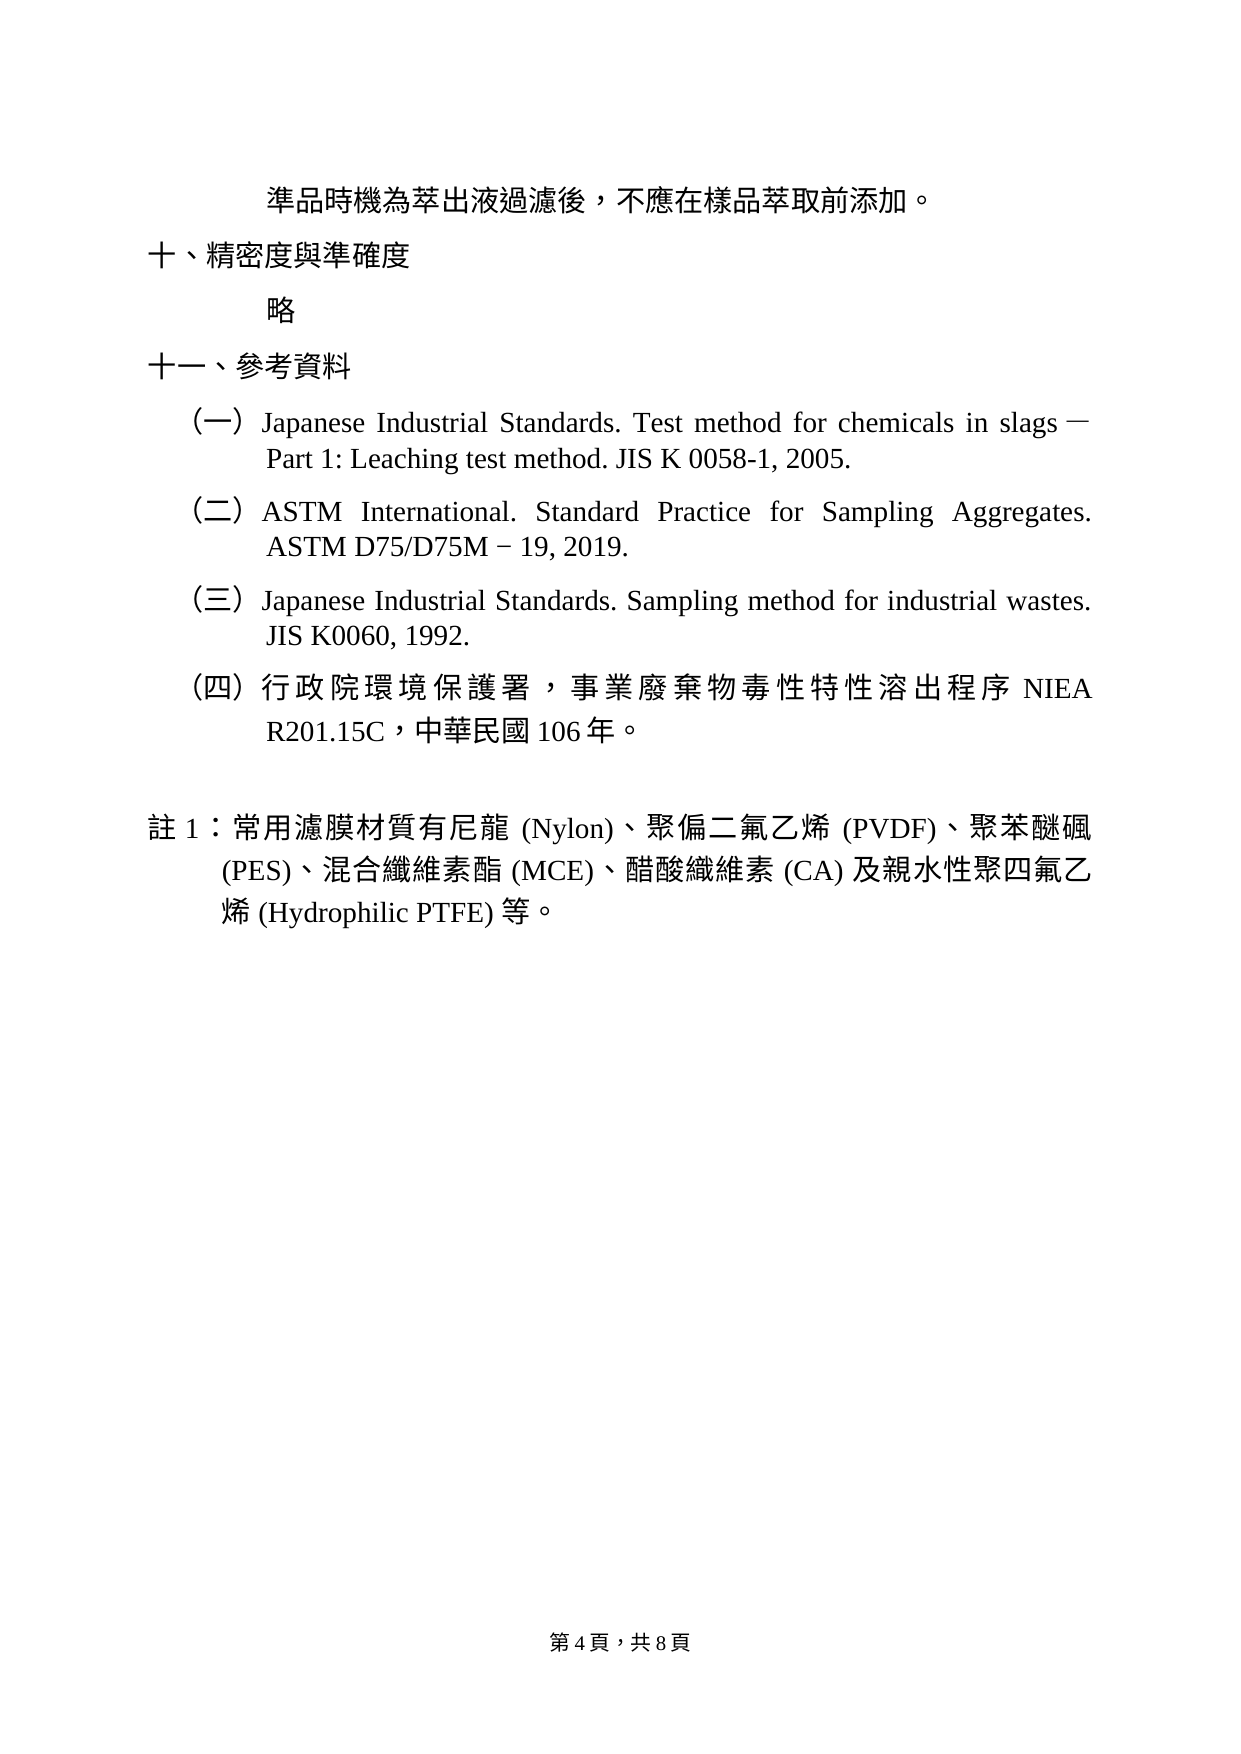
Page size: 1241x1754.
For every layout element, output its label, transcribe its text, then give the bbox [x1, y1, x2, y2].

text 十、精密度與準確度 [148, 232, 1092, 275]
text 十一、參考資料 [148, 343, 1092, 385]
list 行政院環境保護署，事業廢棄物毒性特性溶出程序NIEA R201.15C，中華民國106年。 [174, 665, 1092, 749]
list Japanese Industrial Standards. Sampling method for industrial wastes. JIS K0060, 1992. [174, 576, 1092, 652]
text 註1：常用濾膜材質有尼龍 (Nylon)、聚偏二氟乙烯 (PVDF)、聚苯醚碸 (PES)、混合纖維素酯 (MCE)、醋酸織維素 (CA) 及親水性聚四氟乙烯 (Hydrophilic PTFE) 等。 [148, 804, 1092, 931]
text 略 [207, 288, 1092, 330]
list ASTM International. Standard Practice for Sampling Aggregates. ASTM D75/D75M − 19, 2019. [174, 487, 1092, 563]
list 準品時機為萃出液過濾後，不應在樣品萃取前添加。 [177, 177, 1092, 219]
list Japanese Industrial Standards. Test method for chemicals in slags－Part 1: Leaching test method. JIS K 0058-1, 2005. [174, 398, 1092, 474]
